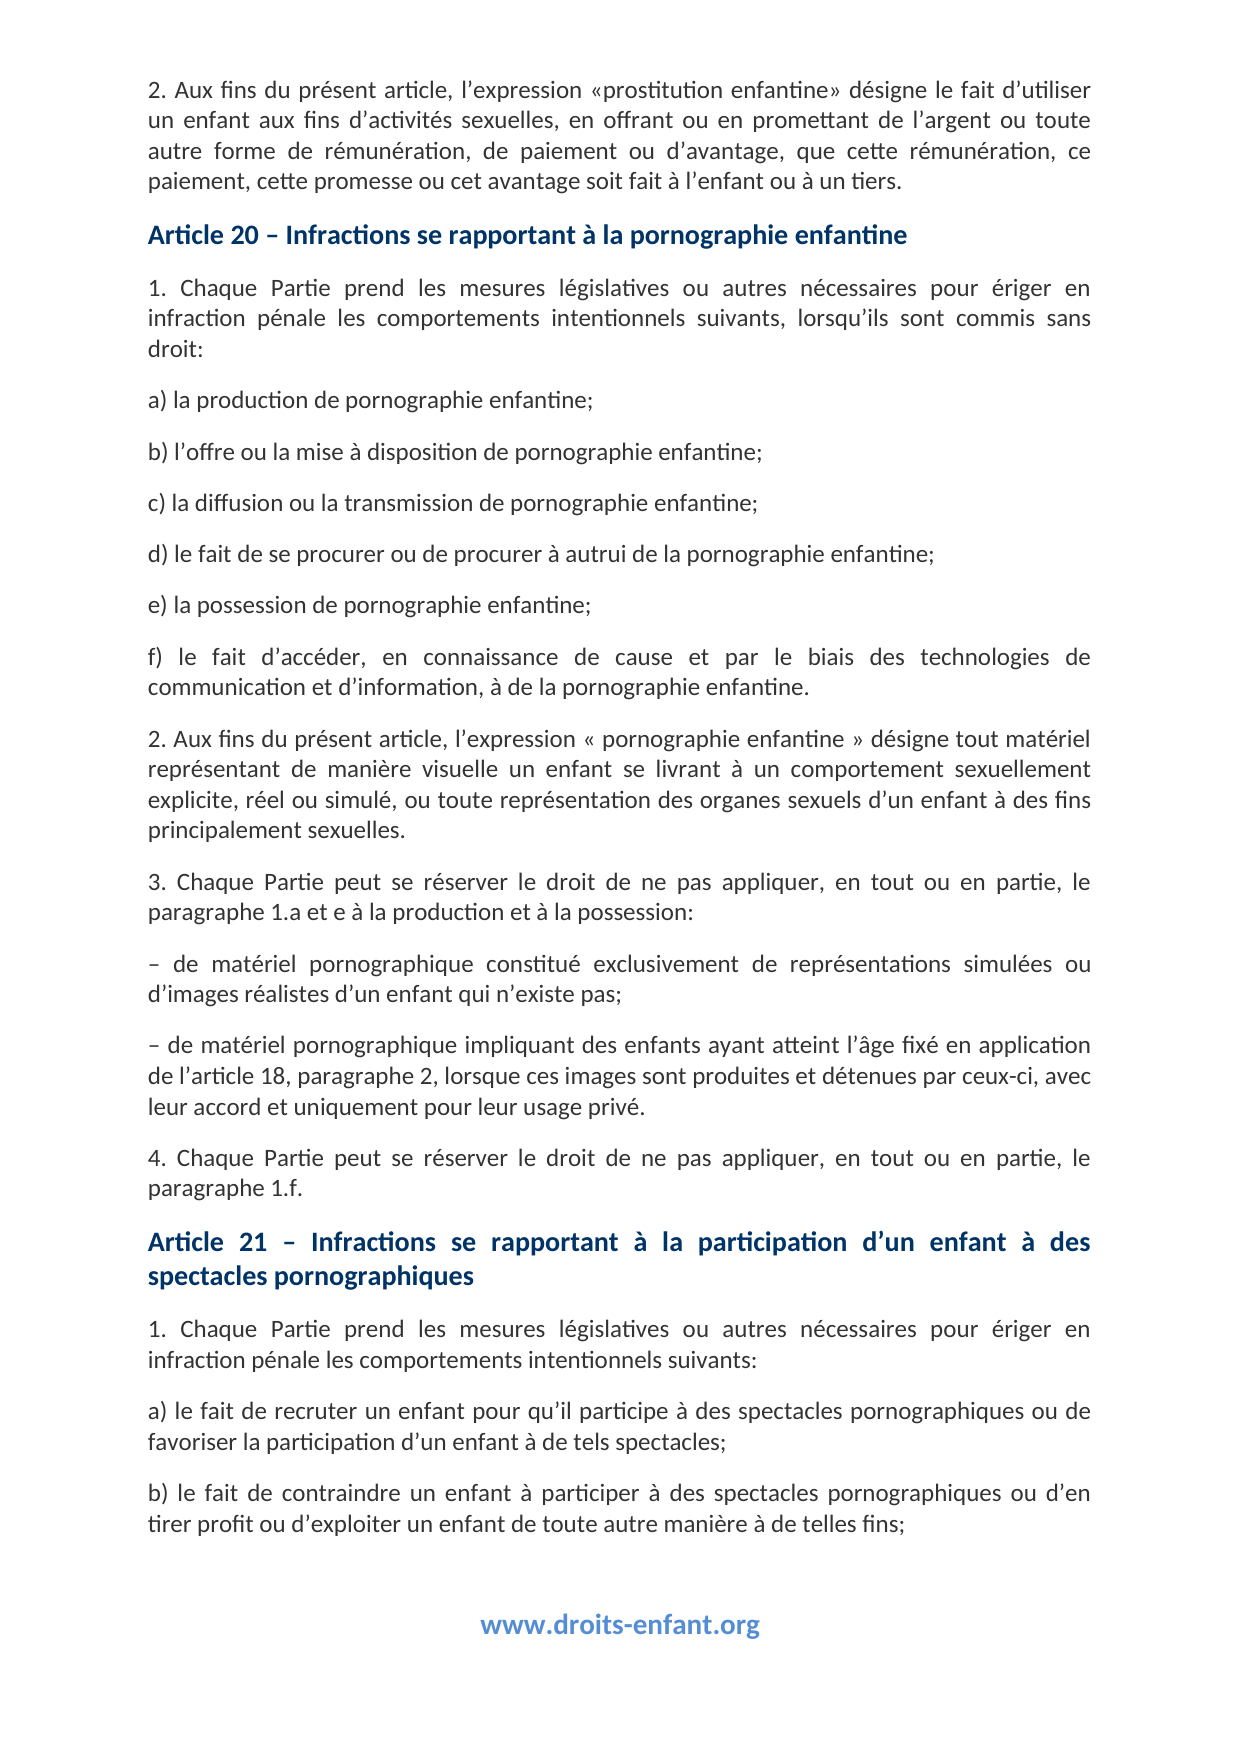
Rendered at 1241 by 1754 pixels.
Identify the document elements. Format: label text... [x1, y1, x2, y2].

text b) l’offre ou la mise à disposition de pornographie enfantine; [148, 436, 1093, 466]
text b) le fait de contraindre un enfant à participer à des spectacles pornographiques ou d’en tirer profit ou d’exploiter un enfant de toute autre manière à de telles fins; [148, 1477, 1093, 1538]
text a) le fait de recruter un enfant pour qu’il participe à des spectacles pornographiques ou de favoriser la participation d’un enfant à de tels spectacles; [148, 1395, 1093, 1456]
text Article 20 – Infractions se rapportant à la pornographie enfantine [148, 217, 1093, 251]
text 2. Aux fins du présent article, l’expression « pornographie enfantine » désigne tout matériel représentant de manière visuelle un enfant se livrant à un comportement sexuellement explicite, réel ou simulé, ou toute représentation des organes sexuels d’un enfant à des fins principalement sexuelles. [148, 723, 1093, 845]
text f) le fait d’accéder, en connaissance de cause et par le biais des technologies de communication et d’information, à de la pornographie enfantine. [148, 641, 1093, 702]
text 1. Chaque Partie prend les mesures législatives ou autres nécessaires pour ériger en infraction pénale les comportements intentionnels suivants: [148, 1313, 1093, 1374]
text d) le fait de se procurer ou de procurer à autrui de la pornographie enfantine; [148, 538, 1093, 569]
text 1. Chaque Partie prend les mesures législatives ou autres nécessaires pour ériger en infraction pénale les comportements intentionnels suivants, lorsqu’ils sont commis sans droit: [148, 272, 1093, 363]
text – de matériel pornographique constitué exclusivement de représentations simulées ou d’images réalistes d’un enfant qui n’existe pas; [148, 948, 1093, 1009]
text e) la possession de pornographie enfantine; [148, 590, 1093, 620]
text 3. Chaque Partie peut se réserver le droit de ne pas appliquer, en tout ou en partie, le paragraphe 1.a et e à la production et à la possession: [148, 866, 1093, 927]
text a) la production de pornographie enfantine; [148, 384, 1093, 415]
text 2. Aux fins du présent article, l’expression «prostitution enfantine» désigne le fait d’utiliser un enfant aux fins d’activités sexuelles, en offrant ou en promettant de l’argent ou toute autre forme de rémunération, de paiement ou d’avantage, que cette rémunération, ce paiement, cette promesse ou cet avantage soit fait à l’enfant ou à un tiers. [148, 74, 1093, 196]
text c) la diffusion ou la transmission de pornographie enfantine; [148, 487, 1093, 517]
text – de matériel pornographique impliquant des enfants ayant atteint l’âge fixé en application de l’article 18, paragraphe 2, lorsque ces images sont produites et détenues par ceux-ci, avec leur accord et uniquement pour leur usage privé. [148, 1029, 1093, 1121]
text 4. Chaque Partie peut se réserver le droit de ne pas appliquer, en tout ou en partie, le paragraphe 1.f. [148, 1142, 1093, 1203]
text Article 21 – Infractions se rapportant à la participation d’un enfant à des spectacles pornographiques [148, 1224, 1093, 1293]
